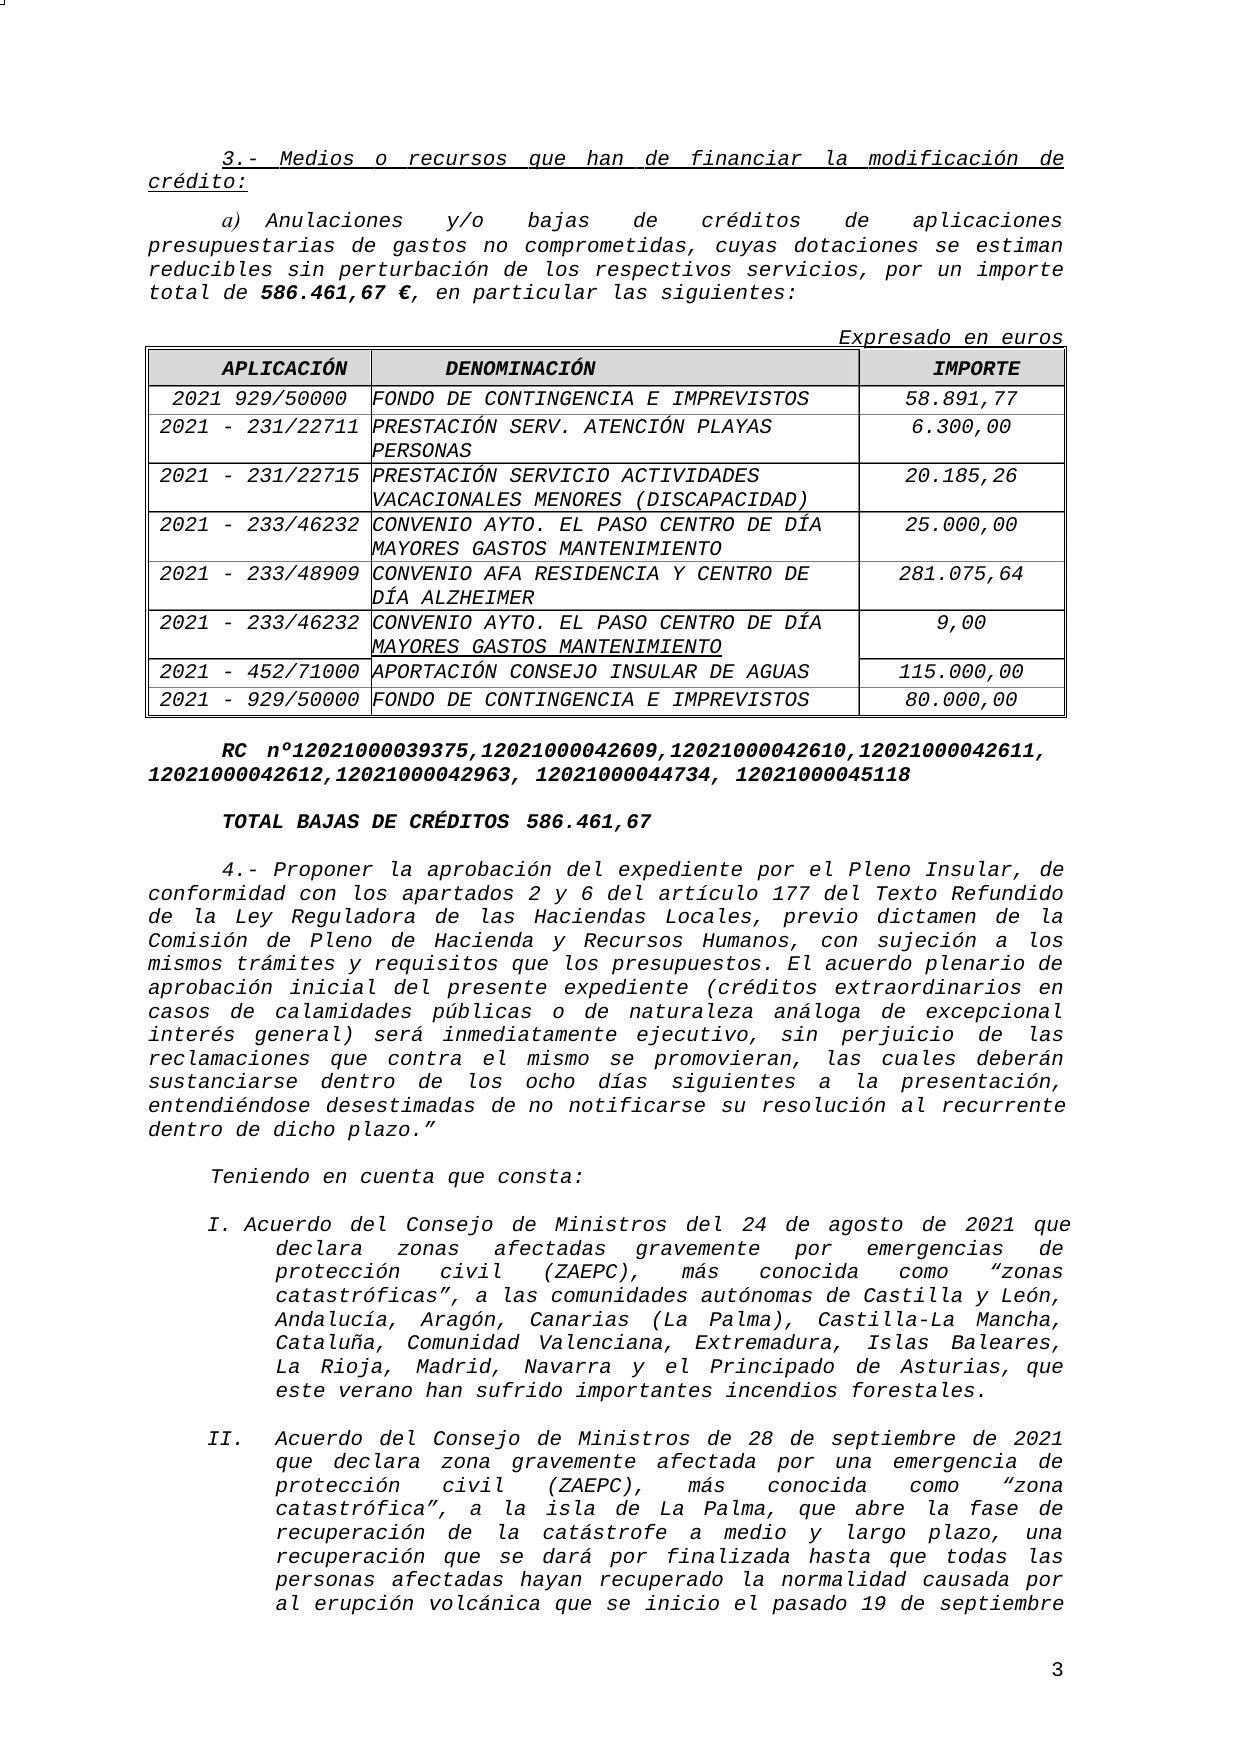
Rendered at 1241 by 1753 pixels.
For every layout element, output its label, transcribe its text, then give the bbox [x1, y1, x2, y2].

text 6.300,00 [911, 415, 1045, 439]
text 4 [222, 858, 234, 881]
text 115.000,00 [898, 659, 1048, 683]
text APLICACIÓN [222, 356, 372, 380]
text II. Acuerdo del Consejo de Ministros de 28 de septiembre de 2021 [207, 1426, 1088, 1450]
text reclamaciones que contra el mismo se promovieran, las cuales deberán [148, 1047, 1089, 1070]
text 021 - 231/22711 PRESTACIÓN SERV. ATENCIÓN PLAYAS [197, 415, 834, 439]
text TOTAL BAJAS DE CRÉDITOS 586.461,67 [222, 810, 676, 833]
text 2 [172, 387, 184, 410]
text protección civil (ZAEPC), más conocida como “zonas [275, 1260, 1089, 1284]
text Comisión de Pleno de Hacienda y Recursos Humanos, con sujeción a los [148, 928, 1089, 952]
text Expresado en euros [838, 325, 1088, 349]
text al erupción volcánica que se inicio el pasado 19 de septiembre [275, 1591, 1088, 1615]
text 2 [159, 464, 172, 487]
text casos de calamidades públicas o de naturaleza análoga de excepcional [148, 999, 1089, 1023]
text protección civil (ZAEPC), más conocida como “zona [275, 1473, 1088, 1497]
text sustanciarse dentro de los ocho días siguientes a la presentación, [148, 1070, 1089, 1094]
text interés general) será inmediatamente ejecutivo, sin perjuicio de las [148, 1023, 1089, 1046]
text MAYORES GASTOS MANTENIMIENTO [372, 634, 846, 658]
text I. Acuerdo del Consejo de Ministros del 24 de agosto de 2021 que [207, 1213, 1089, 1236]
text 9,00 [936, 611, 1048, 634]
text declara zonas afectadas gravemente por emergencias de [275, 1236, 1089, 1260]
text de la Ley Reguladora de las Haciendas Locales, previo dictamen de la [148, 905, 1089, 928]
text recuperación de la catástrofe a medio y largo plazo, una [275, 1521, 1088, 1544]
text 2 [159, 611, 172, 634]
text reducibles sin perturbación de los respectivos servicios, por un importe [148, 258, 1088, 281]
text 58.891,77 [905, 387, 1045, 410]
text 021 - 233/46232 CONVENIO AYTO. EL PASO CENTRO DE DÍA [172, 513, 846, 536]
text conformidad con los apartados 2 y 6 del artículo 177 del Texto Refundido [148, 881, 1089, 905]
text 021 929/50000 FONDO DE CONTINGENCIA E IMPREVISTOS [184, 387, 834, 410]
text Andalucía, Aragón, Canarias (La Palma), Castilla-La Mancha, [275, 1307, 1089, 1331]
text 2 [159, 513, 172, 536]
text MAYORES GASTOS MANTENIMIENTO [372, 537, 846, 560]
text .- Proponer la aprobación del expediente por el Pleno Insular, de [234, 858, 1088, 881]
text 20.185,26 [905, 464, 1048, 487]
text IMPORTE [933, 356, 1045, 380]
text que declara zona gravemente afectada por una emergencia de [275, 1450, 1088, 1473]
text 3 [222, 146, 234, 167]
text 25.000,00 [905, 513, 1048, 536]
text 80.000,00 [905, 688, 1048, 711]
text 2 [159, 562, 172, 586]
text 2 [159, 659, 172, 683]
text 3 [1051, 1658, 1088, 1682]
text mismos trámites y requisitos que los presupuestos. El acuerdo plenario de [148, 952, 1089, 976]
text 021 - 929/50000 FONDO DE CONTINGENCIA E IMPREVISTOS [172, 688, 834, 711]
text .- Medios o recursos que han de financiar la modificación de [234, 146, 1088, 170]
text La Rioja, Madrid, Navarra y el Principado de Asturias, que [275, 1354, 1089, 1378]
text personas afectadas hayan recuperado la normalidad causada por [275, 1568, 1088, 1591]
text 021 - 231/22715 PRESTACIÓN SERVICIO ACTIVIDADES [172, 464, 846, 487]
text recuperación que se dará por finalizada hasta que todas las [275, 1544, 1088, 1568]
text este verano han sufrido importantes incendios forestales. [275, 1378, 1089, 1402]
text 281.075,64 [898, 562, 1048, 585]
text entendiéndose desestimadas de no notificarse su resolución al recurrente [148, 1094, 1089, 1117]
text crédito: [148, 170, 273, 194]
text RC nº12021000039375,12021000042609,12021000042610,12021000042611, [222, 739, 1070, 762]
text presupuestarias de gastos no comprometidas, cuyas dotaciones se estiman [148, 234, 1088, 257]
text Cataluña, Comunidad Valenciana, Extremadura, Islas Baleares, [275, 1331, 1089, 1354]
text 021 - 233/46232 CONVENIO AYTO. EL PASO CENTRO DE DÍA [172, 610, 846, 634]
text 2 [159, 415, 197, 439]
text total de 586.461,67 €, en particular las siguientes: [148, 281, 1088, 304]
text dentro de dicho plazo.” [148, 1117, 1089, 1141]
text PERSONAS [372, 439, 834, 462]
text Teniendo en cuenta que consta: [210, 1165, 610, 1188]
text DÍA ALZHEIMER [372, 586, 846, 609]
text VACACIONALES MENORES (DISCAPACIDAD) [372, 487, 846, 511]
picture [146, 347, 1066, 717]
text 2021000042612,12021000042963, 12021000044734, 12021000045118 [185, 762, 1070, 786]
text 021 - 452/71000 APORTACIÓN CONSEJO INSULAR DE AGUAS [172, 659, 834, 683]
text 2 [159, 688, 172, 711]
text 1 [148, 762, 185, 786]
text catastrófica”, a la isla de La Palma, que abre la fase de [275, 1497, 1088, 1521]
text aprobación inicial del presente expediente (créditos extraordinarios en [148, 976, 1089, 999]
text 021 - 233/48909 CONVENIO AFA RESIDENCIA Y CENTRO DE [172, 562, 846, 586]
text catastróficas”, a las comunidades autónomas de Castilla y León, [275, 1284, 1089, 1307]
text a) Anulaciones y/o bajas de créditos de aplicaciones [222, 207, 1088, 233]
text DENOMINACIÓN [445, 356, 620, 380]
